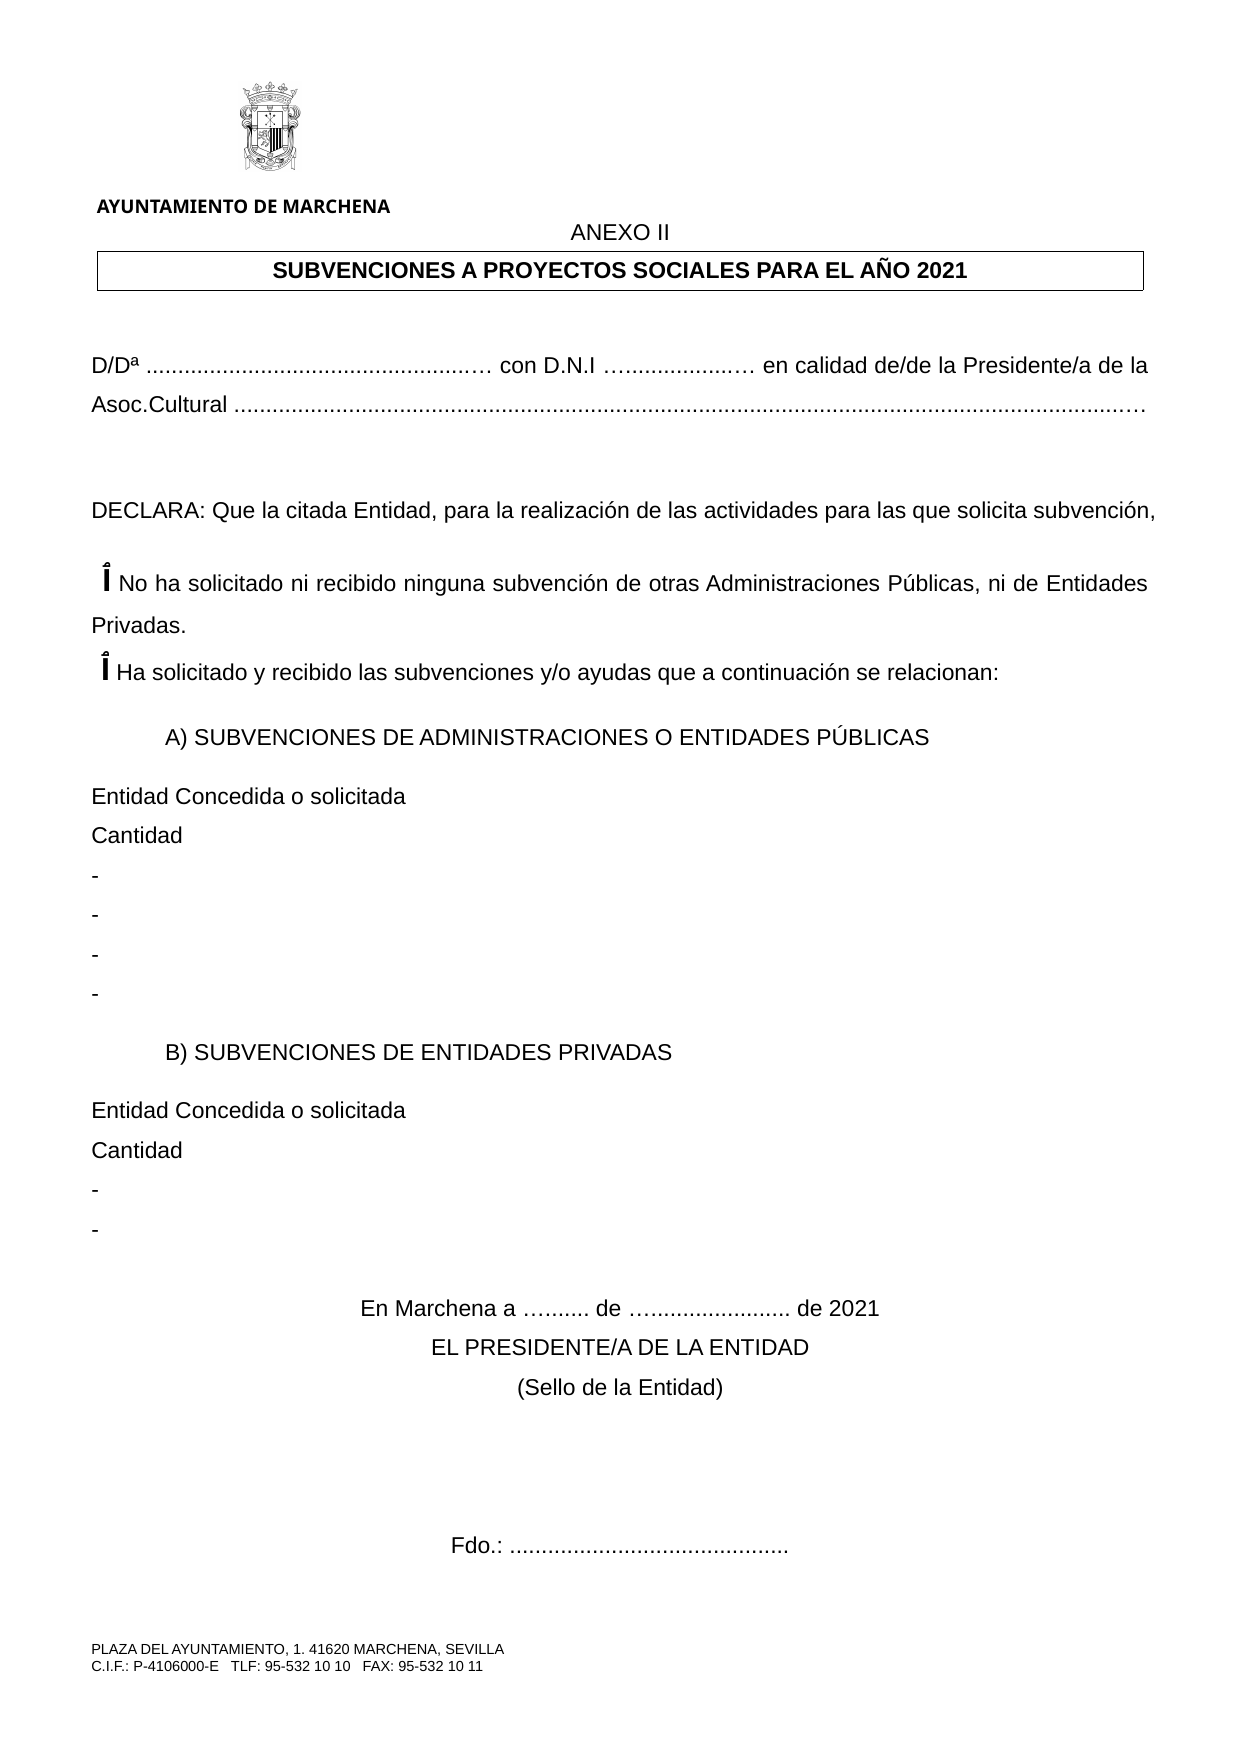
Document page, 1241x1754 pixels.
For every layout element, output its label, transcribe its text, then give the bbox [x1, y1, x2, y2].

text A) SUBVENCIONES DE ADMINISTRACIONES O ENTIDADES PÚBLICAS [91, 724, 1149, 750]
text Cantidad [91, 822, 1149, 848]
text D/Dª ...................................................… con D.N.I ….................… en calidad de/de la Presidente/a de la Asoc.Cultural ............................................................................................................................................… [91, 352, 1149, 418]
text Entidad Concedida o solicitada [91, 1097, 1149, 1124]
text Cantidad [91, 1137, 1149, 1163]
text DECLARA: Que la citada Entidad, para la realización de las actividades para las que solicita subvención, [91, 497, 1161, 523]
text EL PRESIDENTE/A DE LA ENTIDAD [91, 1334, 1149, 1361]
text B) SUBVENCIONES DE ENTIDADES PRIVADAS [91, 1039, 1149, 1065]
text - [91, 941, 1149, 967]
text (Sello de la Entidad) [91, 1374, 1149, 1400]
text ٱ Ha solicitado y recibido las subvenciones y/o ayudas que a continuación se relacionan: [91, 651, 1149, 687]
text Entidad Concedida o solicitada [91, 783, 1149, 809]
picture [238, 81, 302, 172]
text ANEXO II [91, 219, 1149, 245]
text - [91, 1216, 1149, 1242]
text ٱ No ha solicitado ni recibido ninguna subvención de otras Administraciones Públicas, ni de Entidades Privadas. [91, 562, 1149, 638]
text - [91, 980, 1149, 1006]
table_header SUBVENCIONES A PROYECTOS SOCIALES PARA EL AÑO 2021 [91, 245, 1149, 326]
text - [91, 862, 1149, 888]
text - [91, 901, 1149, 927]
text - [91, 1176, 1149, 1203]
text Fdo.: ............................................ [91, 1532, 1149, 1558]
text En Marchena a …....... de …...................... de 2021 [91, 1295, 1149, 1321]
